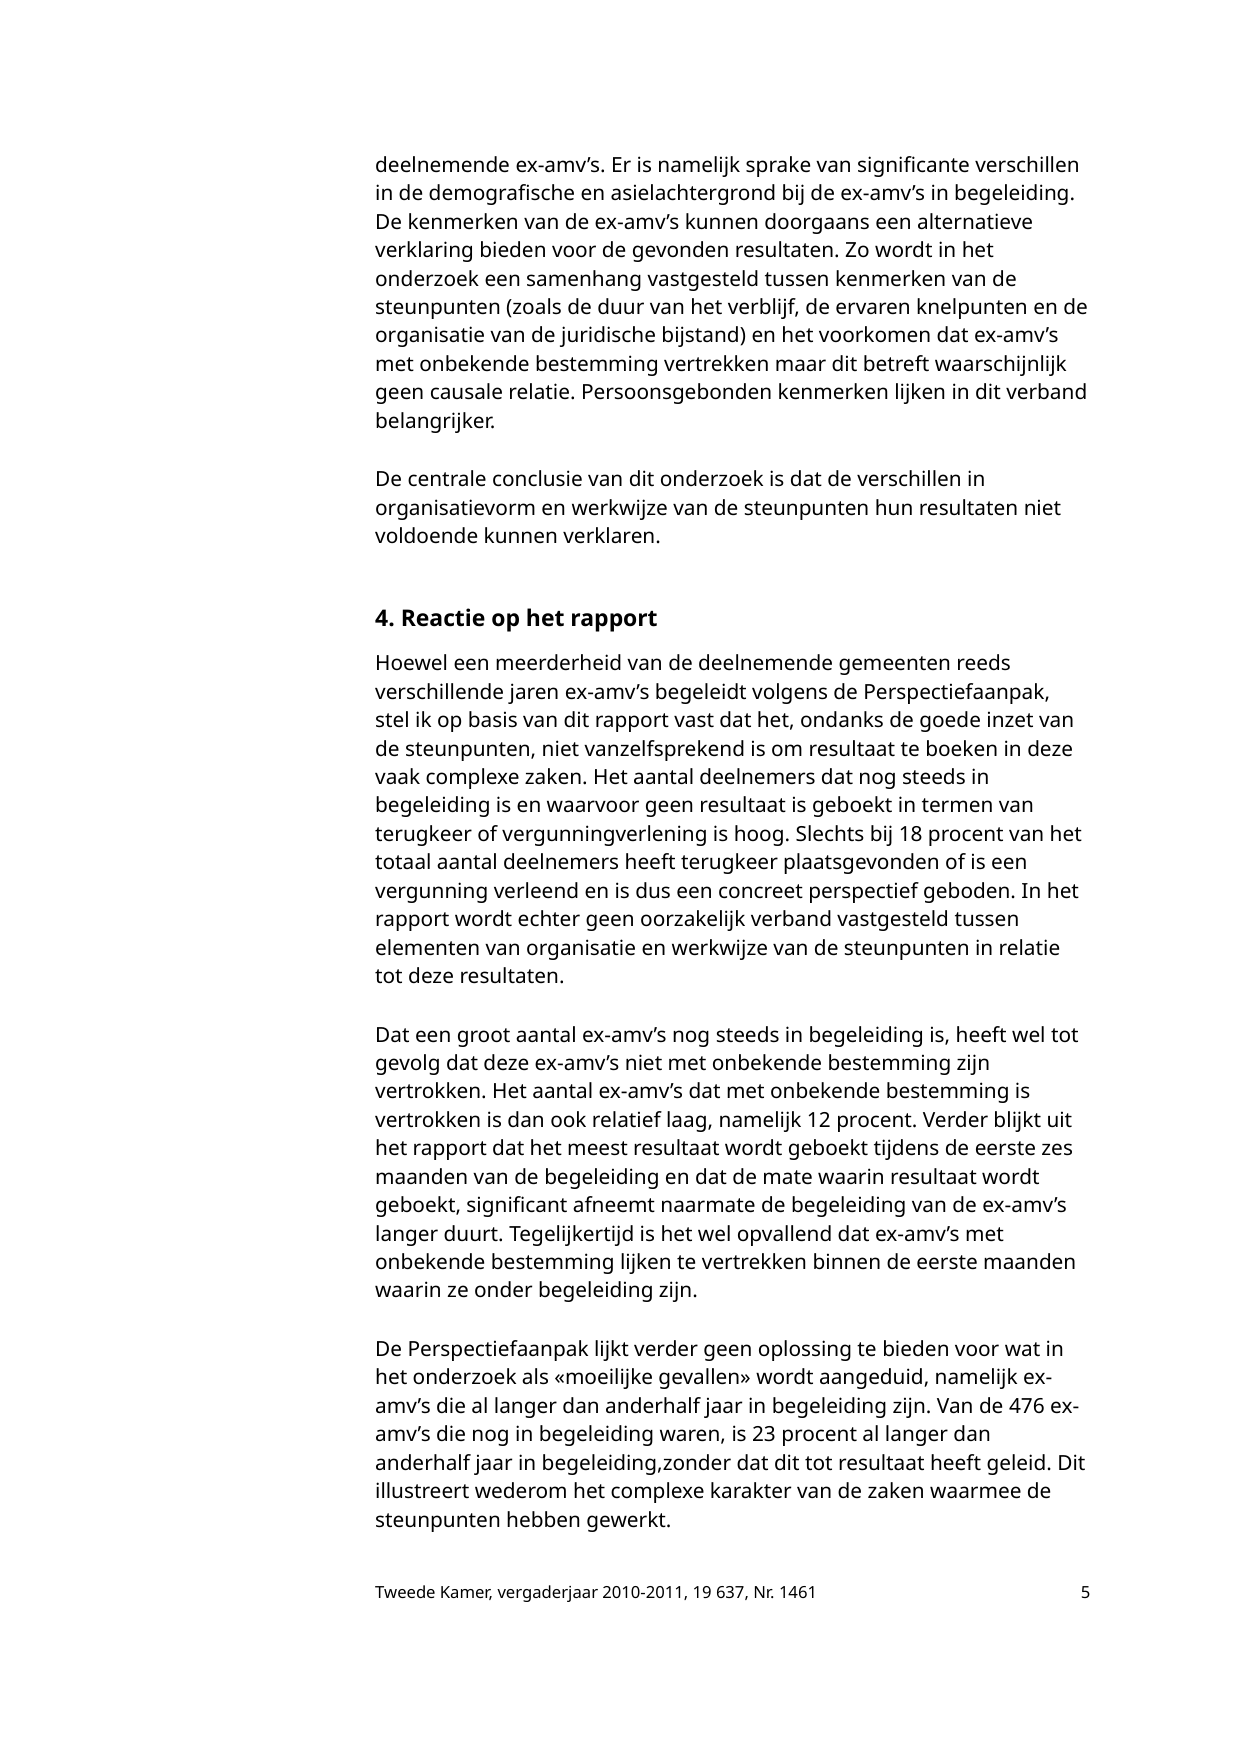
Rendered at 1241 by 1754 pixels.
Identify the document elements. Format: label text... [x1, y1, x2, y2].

text Dat een groot aantal ex-amv’s nog steeds in begeleiding is, heeft wel tot gevolg dat deze ex-amv’s niet met onbekende bestemming zijn vertrokken. Het aantal ex-amv’s dat met onbekende bestemming is vertrokken is dan ook relatief laag, namelijk 12 procent. Verder blijkt uit het rapport dat het meest resultaat wordt geboekt tijdens de eerste zes maanden van de begeleiding en dat de mate waarin resultaat wordt geboekt, significant afneemt naarmate de begeleiding van de ex-amv’s langer duurt. Tegelijkertijd is het wel opvallend dat ex-amv’s met onbekende bestemming lijken te vertrekken binnen de eerste maanden waarin ze onder begeleiding zijn. [375, 1020, 1090, 1304]
text Hoewel een meerderheid van de deelnemende gemeenten reeds verschillende jaren ex-amv’s begeleidt volgens de Perspectiefaanpak, stel ik op basis van dit rapport vast dat het, ondanks de goede inzet van de steunpunten, niet vanzelfsprekend is om resultaat te boeken in deze vaak complexe zaken. Het aantal deelnemers dat nog steeds in begeleiding is en waarvoor geen resultaat is geboekt in termen van terugkeer of vergunningverlening is hoog. Slechts bij 18 procent van het totaal aantal deelnemers heeft terugkeer plaatsgevonden of is een vergunning verleend en is dus een concreet perspectief geboden. In het rapport wordt echter geen oorzakelijk verband vastgesteld tussen elementen van organisatie en werkwijze van de steunpunten in relatie tot deze resultaten. [375, 648, 1090, 990]
text deelnemende ex-amv’s. Er is namelijk sprake van significante verschillen in de demografische en asielachtergrond bij de ex-amv’s in begeleiding. De kenmerken van de ex-amv’s kunnen doorgaans een alternatieve verklaring bieden voor de gevonden resultaten. Zo wordt in het onderzoek een samenhang vastgesteld tussen kenmerken van de steunpunten (zoals de duur van het verblijf, de ervaren knelpunten en de organisatie van de juridische bijstand) en het voorkomen dat ex-amv’s met onbekende bestemming vertrekken maar dit betreft waarschijnlijk geen causale relatie. Persoonsgebonden kenmerken lijken in dit verband belangrijker. [375, 150, 1090, 434]
subtitle 4. Reactie op het rapport [375, 602, 1090, 633]
text De Perspectiefaanpak lijkt verder geen oplossing te bieden voor wat in het onderzoek als «moeilijke gevallen» wordt aangeduid, namelijk ex-amv’s die al langer dan anderhalf jaar in begeleiding zijn. Van de 476 ex-amv’s die nog in begeleiding waren, is 23 procent al langer dan anderhalf jaar in begeleiding,zonder dat dit tot resultaat heeft geleid. Dit illustreert wederom het complexe karakter van de zaken waarmee de steunpunten hebben gewerkt. [375, 1334, 1090, 1533]
text De centrale conclusie van dit onderzoek is dat de verschillen in organisatievorm en werkwijze van de steunpunten hun resultaten niet voldoende kunnen verklaren. [375, 464, 1090, 550]
